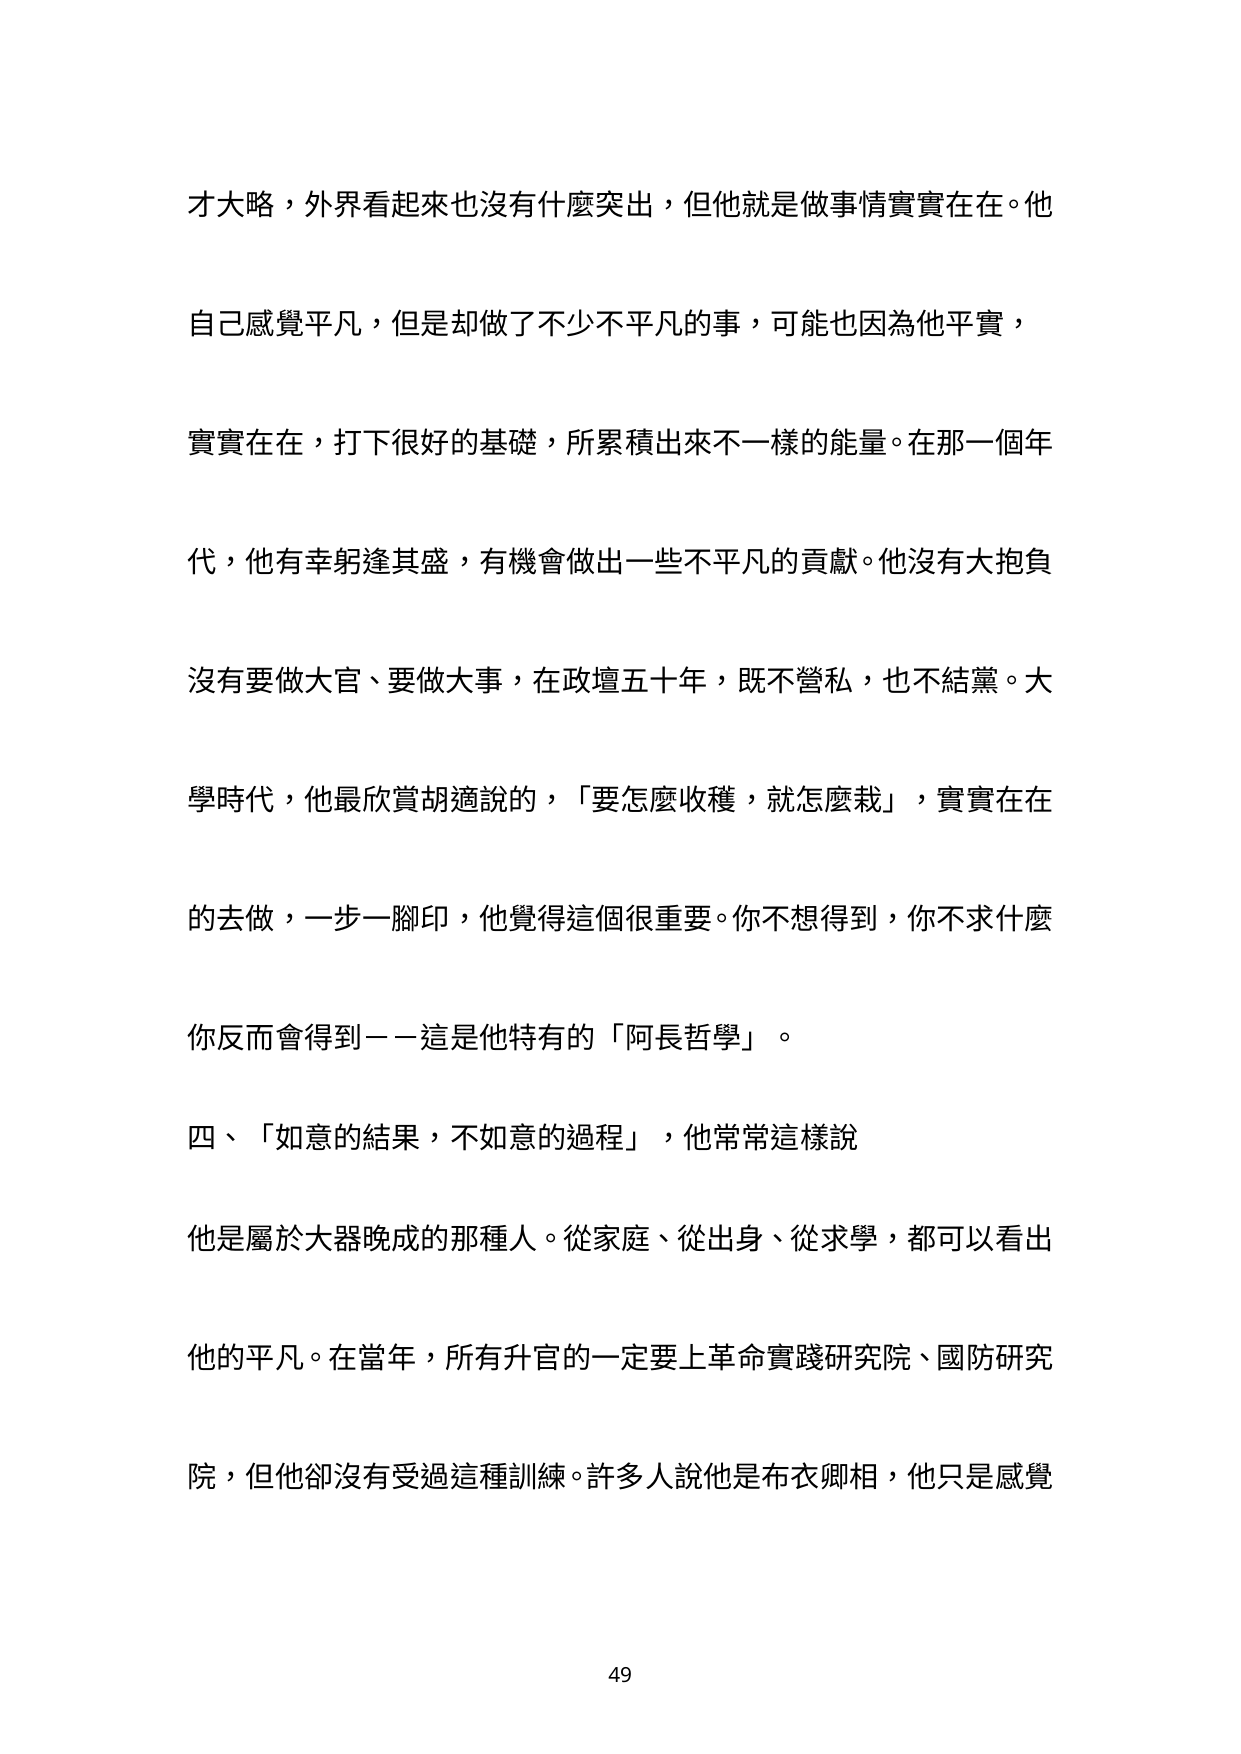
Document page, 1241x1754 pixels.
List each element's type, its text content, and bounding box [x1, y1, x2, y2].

text 蕭先生他自許平實，常常讓你看不出他有什麼特出的地方，沒有雄才大略，外界看起來也沒有什麼突出，但他就是做事情實實在在。他自己感覺平凡，但是却做了不少不平凡的事，可能也因為他平實，實實在在，打下很好的基礎，所累積出來不一樣的能量。在那一個年代，他有幸躬逢其盛，有機會做出一些不平凡的貢獻。他沒有大抱負，沒有要做大官、要做大事，在政壇五十年，既不營私，也不結黨。大學時代，他最欣賞胡適說的，「要怎麼收穫，就怎麼栽」，實實在在的去做，一步一腳印，他覺得這個很重要。你不想得到，你不求什麼，你反而會得到－－這是他特有的「阿長哲學」。 [187, 163, 1053, 1075]
text 他是屬於大器晚成的那種人。從家庭、從出身、從求學，都可以看出他的平凡。在當年，所有升官的一定要上革命實踐研究院、國防研究院，但他卻沒有受過這種訓練。許多人說他是布衣卿相，他只是感覺「水到渠成」。寫這本書，他最想為台灣的公務員打氣、鼓勵，給大家看他是一個從基層的公務人員，委任一級做起的，五十年來，一步腳印，一級一級升，從外交到經貿，甚至還有一小段時間，處理國民黨的黨務，然後到經濟部、經建會，還去管大陸事務，也經過民意洗禮短時間當了立法委員，然後在行政院總攬政務，成為最高的行政首長，最後又當了副總統。在中華民國的文官史上，恐怕這還是第一個，空前的。此時此刻，在大家對文官指責多於鼓勵的年代，希望可以給我們的文官，指出一條正道，點燃一個希望。 [187, 1197, 1053, 1514]
text 四、「如意的結果，不如意的過程」，他常常這樣說 [187, 1097, 1053, 1176]
